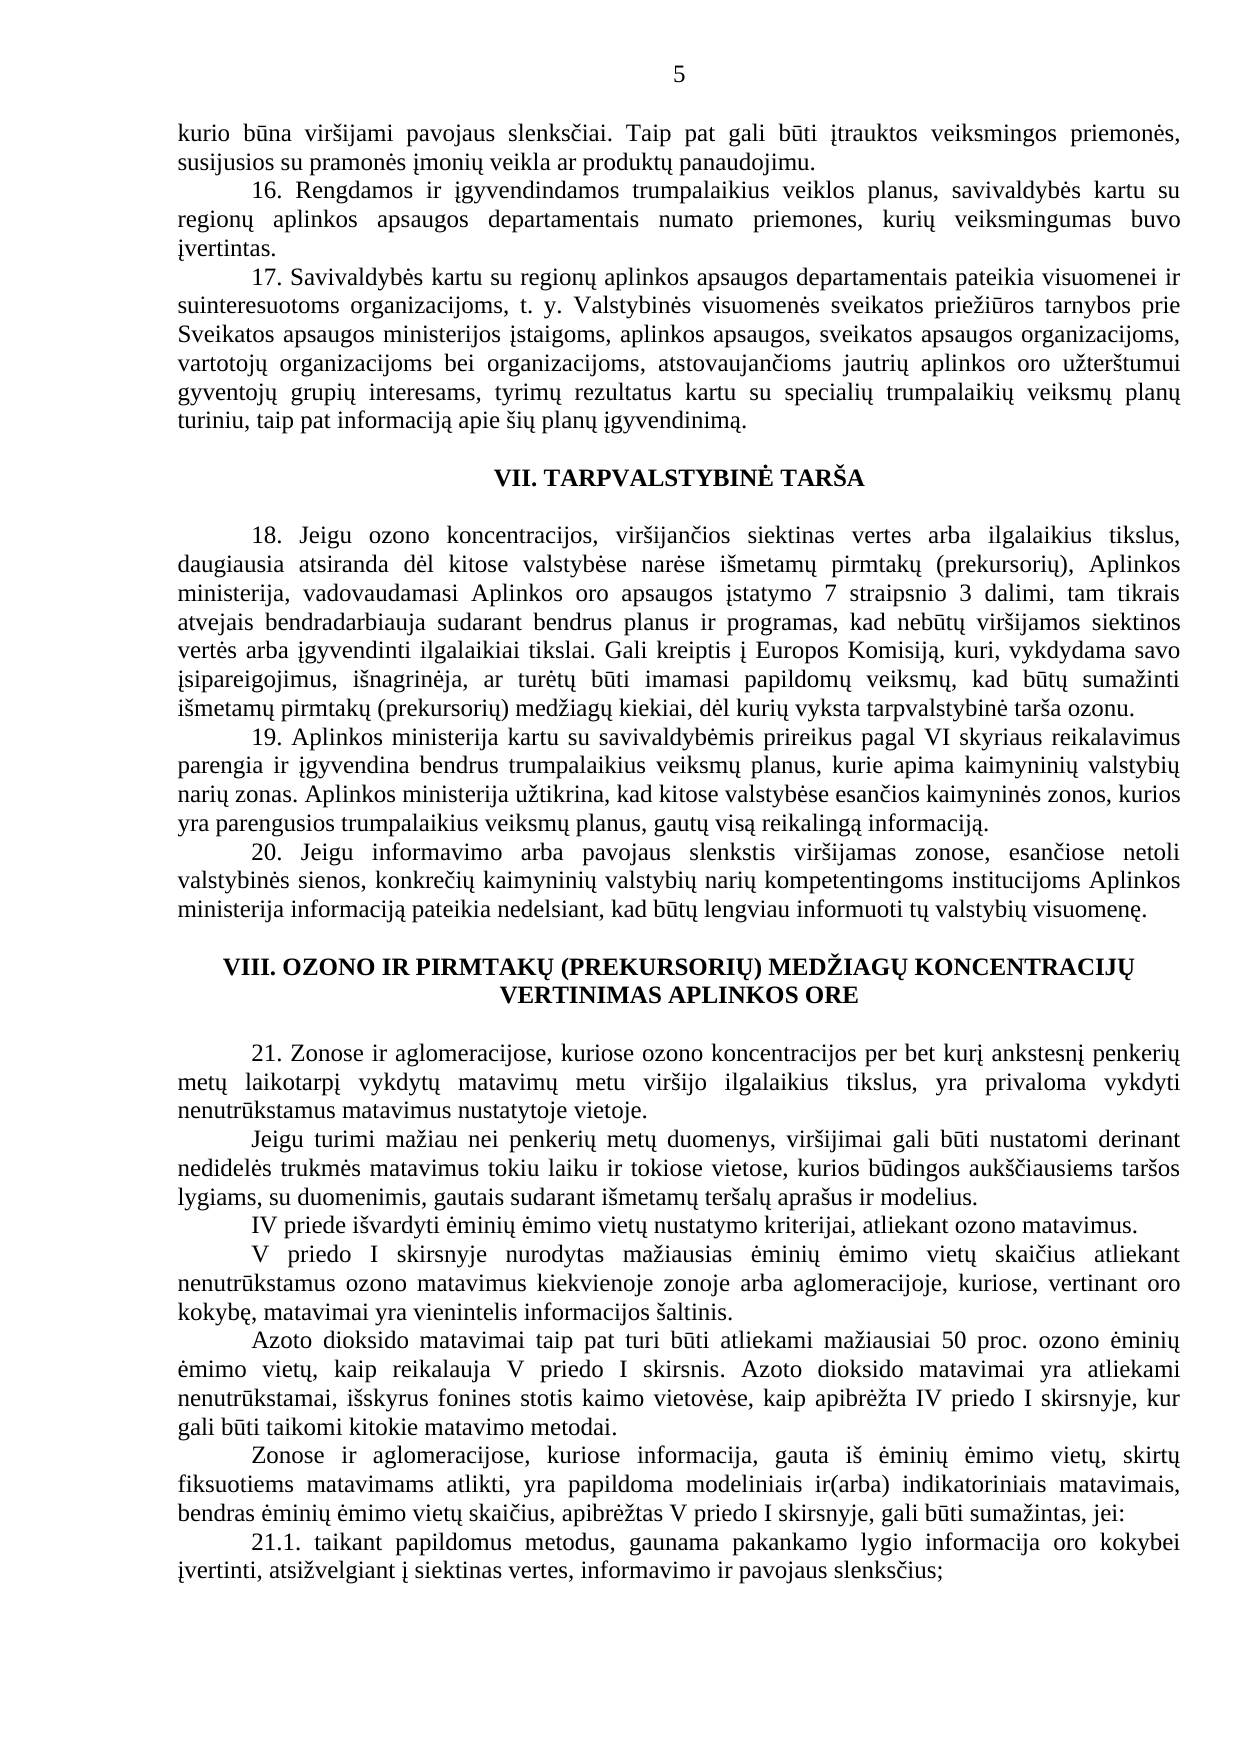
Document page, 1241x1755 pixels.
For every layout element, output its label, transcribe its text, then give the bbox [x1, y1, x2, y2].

text VIII. OZONO IR PIRMTAKŲ (PREKURSORIŲ) MEDŽIAGŲ KONCENTRACIJŲ VERTINIMAS APLINKOS ORE [177, 952, 1181, 1009]
text 20. Jeigu informavimo arba pavojaus slenkstis viršijamas zonose, esančiose netoli valstybinės sienos, konkrečių kaimyninių valstybių narių kompetentingoms institucijoms Aplinkos ministerija informaciją pateikia nedelsiant, kad būtų lengviau informuoti tų valstybių visuomenę. [177, 837, 1181, 923]
text 17. Savivaldybės kartu su regionų aplinkos apsaugos departamentais pateikia visuomenei ir suinteresuotoms organizacijoms, t. y. Valstybinės visuomenės sveikatos priežiūros tarnybos prie Sveikatos apsaugos ministerijos įstaigoms, aplinkos apsaugos, sveikatos apsaugos organizacijoms, vartotojų organizacijoms bei organizacijoms, atstovaujančioms jautrių aplinkos oro užterštumui gyventojų grupių interesams, tyrimų rezultatus kartu su specialių trumpalaikių veiksmų planų turiniu, taip pat informaciją apie šių planų įgyvendinimą. [177, 262, 1181, 434]
text kurio būna viršijami pavojaus slenksčiai. Taip pat gali būti įtrauktos veiksmingos priemonės, susijusios su pramonės įmonių veikla ar produktų panaudojimu. [177, 118, 1181, 176]
text Azoto dioksido matavimai taip pat turi būti atliekami mažiausiai 50 proc. ozono ėminių ėmimo vietų, kaip reikalauja V priedo I skirsnis. Azoto dioksido matavimai yra atliekami nenutrūkstamai, išskyrus fonines stotis kaimo vietovėse, kaip apibrėžta IV priedo I skirsnyje, kur gali būti taikomi kitokie matavimo metodai. [177, 1326, 1181, 1441]
text Jeigu turimi mažiau nei penkerių metų duomenys, viršijimai gali būti nustatomi derinant nedidelės trukmės matavimus tokiu laiku ir tokiose vietose, kurios būdingos aukščiausiems taršos lygiams, su duomenimis, gautais sudarant išmetamų teršalų aprašus ir modelius. [177, 1124, 1181, 1211]
text 21.1. taikant papildomus metodus, gaunama pakankamo lygio informacija oro kokybei įvertinti, atsižvelgiant į siektinas vertes, informavimo ir pavojaus slenksčius; [177, 1527, 1181, 1584]
text 19. Aplinkos ministerija kartu su savivaldybėmis prireikus pagal VI skyriaus reikalavimus parengia ir įgyvendina bendrus trumpalaikius veiksmų planus, kurie apima kaimyninių valstybių narių zonas. Aplinkos ministerija užtikrina, kad kitose valstybėse esančios kaimyninės zonos, kurios yra parengusios trumpalaikius veiksmų planus, gautų visą reikalingą informaciją. [177, 722, 1181, 837]
text 21. Zonose ir aglomeracijose, kuriose ozono koncentracijos per bet kurį ankstesnį penkerių metų laikotarpį vykdytų matavimų metu viršijo ilgalaikius tikslus, yra privaloma vykdyti nenutrūkstamus matavimus nustatytoje vietoje. [177, 1038, 1181, 1124]
text 18. Jeigu ozono koncentracijos, viršijančios siektinas vertes arba ilgalaikius tikslus, daugiausia atsiranda dėl kitose valstybėse narėse išmetamų pirmtakų (prekursorių), Aplinkos ministerija, vadovaudamasi Aplinkos oro apsaugos įstatymo 7 straipsnio 3 dalimi, tam tikrais atvejais bendradarbiauja sudarant bendrus planus ir programas, kad nebūtų viršijamos siektinos vertės arba įgyvendinti ilgalaikiai tikslai. Gali kreiptis į Europos Komisiją, kuri, vykdydama savo įsipareigojimus, išnagrinėja, ar turėtų būti imamasi papildomų veiksmų, kad būtų sumažinti išmetamų pirmtakų (prekursorių) medžiagų kiekiai, dėl kurių vyksta tarpvalstybinė tarša ozonu. [177, 521, 1181, 722]
text 16. Rengdamos ir įgyvendindamos trumpalaikius veiklos planus, savivaldybės kartu su regionų aplinkos apsaugos departamentais numato priemones, kurių veiksmingumas buvo įvertintas. [177, 176, 1181, 262]
text VII. TARPVALSTYBINĖ TARŠA [177, 463, 1181, 492]
text Zonose ir aglomeracijose, kuriose informacija, gauta iš ėminių ėmimo vietų, skirtų fiksuotiems matavimams atlikti, yra papildoma modeliniais ir(arba) indikatoriniais matavimais, bendras ėminių ėmimo vietų skaičius, apibrėžtas V priedo I skirsnyje, gali būti sumažintas, jei: [177, 1441, 1181, 1527]
text IV priede išvardyti ėminių ėmimo vietų nustatymo kriterijai, atliekant ozono matavimus. [177, 1211, 1181, 1239]
text V priedo I skirsnyje nurodytas mažiausias ėminių ėmimo vietų skaičius atliekant nenutrūkstamus ozono matavimus kiekvienoje zonoje arba aglomeracijoje, kuriose, vertinant oro kokybę, matavimai yra vienintelis informacijos šaltinis. [177, 1239, 1181, 1326]
